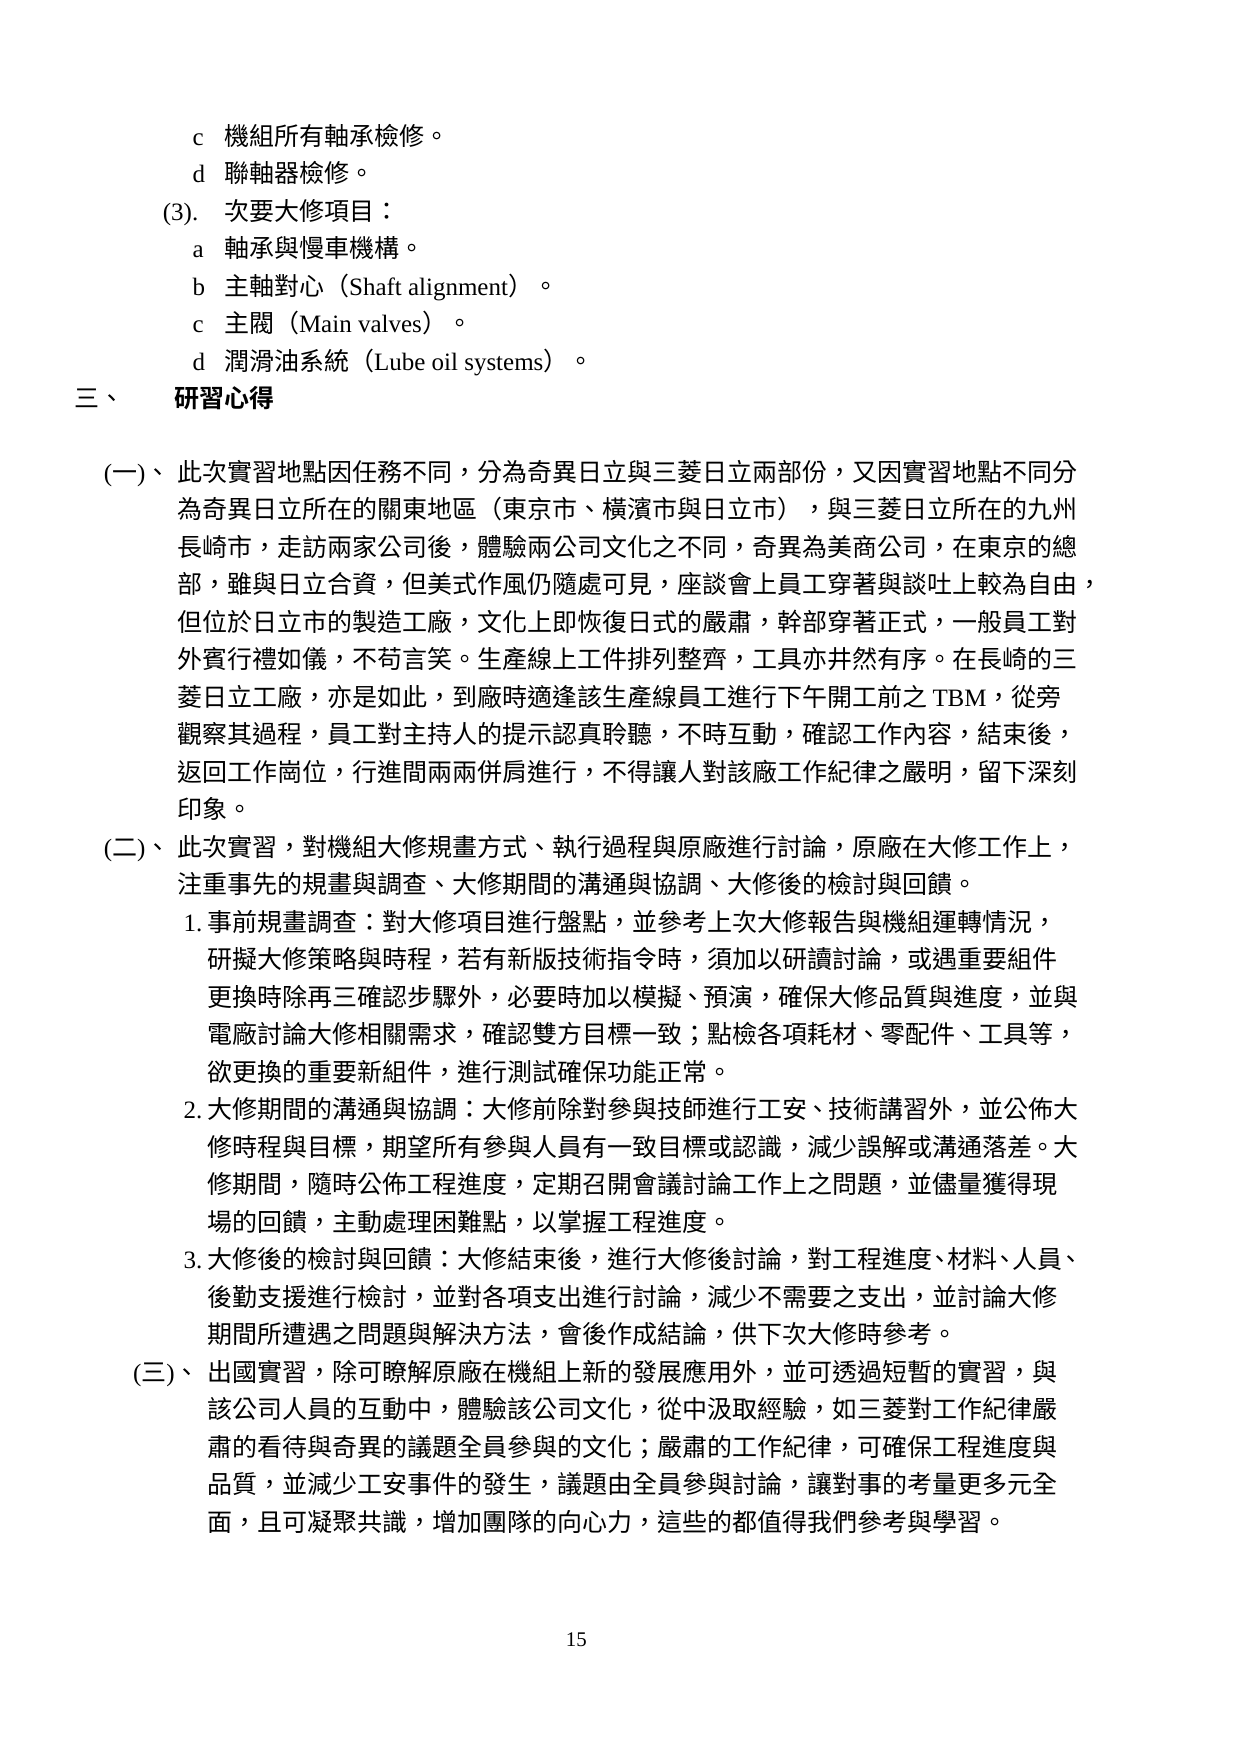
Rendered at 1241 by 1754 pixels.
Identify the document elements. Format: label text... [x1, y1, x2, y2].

list 軸承與慢車機構。 [192, 228, 1078, 265]
list 此次實習地點因任務不同，分為奇異日立與三菱日立兩部份，又因實習地點不同分為奇異日立所在的關東地區（東京市、橫濱市與日立市），與三菱日立所在的九州長崎市，走訪兩家公司後，體驗兩公司文化之不同，奇異為美商公司，在東京的總部，雖與日立合資，但美式作風仍隨處可見，座談會上員工穿著與談吐上較為自由，但位於日立市的製造工廠，文化上即恢復日式的嚴肅，幹部穿著正式，一般員工對外賓行禮如儀，不苟言笑。生產線上工件排列整齊，工具亦井然有序。在長崎的三菱日立工廠，亦是如此，到廠時適逢該生產線員工進行下午開工前之TBM，從旁觀察其過程，員工對主持人的提示認真聆聽，不時互動，確認工作內容，結束後，返回工作崗位，行進間兩兩併肩進行，不得讓人對該廠工作紀律之嚴明，留下深刻印象。 [103, 452, 1078, 827]
list 主軸對心（Shaft alignment）。 [192, 265, 1078, 303]
list 次要大修項目： [163, 190, 1078, 228]
list 機組所有軸承檢修。 [192, 115, 1078, 153]
list 大修後的檢討與回饋：大修結束後，進行大修後討論，對工程進度、材料、人員、後勤支援進行檢討，並對各項支出進行討論，減少不需要之支出，並討論大修期間所遭遇之問題與解決方法，會後作成結論，供下次大修時參考。 [183, 1239, 1078, 1352]
list 事前規畫調查：對大修項目進行盤點，並參考上次大修報告與機組運轉情況，研擬大修策略與時程，若有新版技術指令時，須加以研讀討論，或遇重要組件更換時除再三確認步驟外，必要時加以模擬、預演，確保大修品質與進度，並與電廠討論大修相關需求，確認雙方目標一致；點檢各項耗材、零配件、工具等，欲更換的重要新組件，進行測試確保功能正常。 [183, 902, 1078, 1089]
list 聯軸器檢修。 [192, 153, 1078, 190]
list 大修期間的溝通與協調：大修前除對參與技師進行工安、技術講習外，並公佈大修時程與目標，期望所有參與人員有一致目標或認識，減少誤解或溝通落差。大修期間，隨時公佈工程進度，定期召開會議討論工作上之問題，並儘量獲得現場的回饋，主動處理困難點，以掌握工程進度。 [183, 1089, 1078, 1239]
list 主閥（Main valves）。 [192, 303, 1078, 340]
list 潤滑油系統（Lube oil systems）。 [192, 340, 1078, 378]
list 出國實習，除可瞭解原廠在機組上新的發展應用外，並可透過短暫的實習，與該公司人員的互動中，體驗該公司文化，從中汲取經驗，如三菱對工作紀律嚴肅的看待與奇異的議題全員參與的文化；嚴肅的工作紀律，可確保工程進度與品質，並減少工安事件的發生，議題由全員參與討論，讓對事的考量更多元全面，且可凝聚共識，增加團隊的向心力，這些的都值得我們參考與學習。 [133, 1352, 1078, 1539]
list 此次實習，對機組大修規畫方式、執行過程與原廠進行討論，原廠在大修工作上，注重事先的規畫與調查、大修期間的溝通與協調、大修後的檢討與回饋。 [103, 827, 1078, 902]
subtitle 研習心得 [74, 378, 1078, 415]
